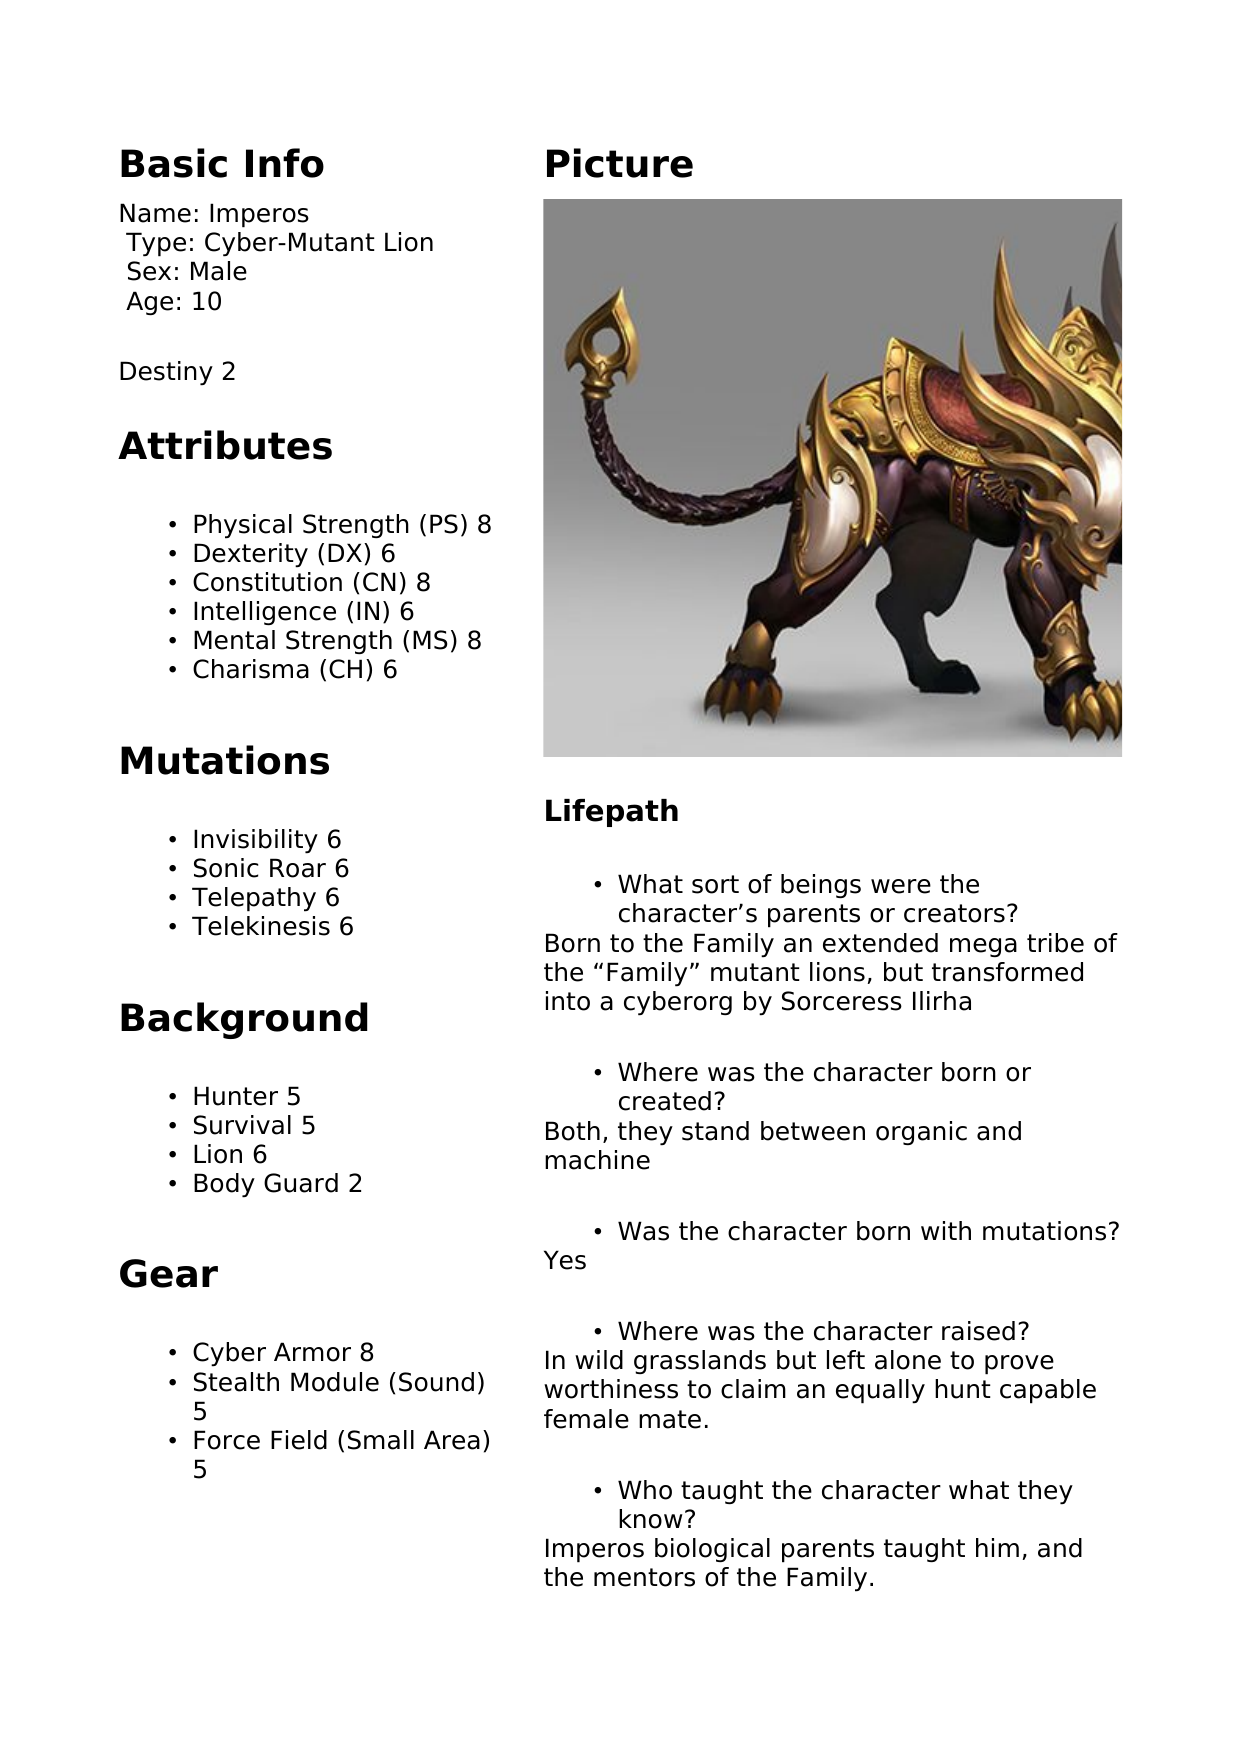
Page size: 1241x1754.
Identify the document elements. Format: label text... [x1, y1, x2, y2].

picture [543, 199, 1123, 757]
table_header Basic Info Name: Imperos Type: Cyber-Mutant Lion Sex: Male Age: 10 Destiny 2 Attributes Physical Strength (PS) 8 Dexterity (DX) 6 Constitution (CN) 8 Intelligence (IN) 6 Mental Strength (MS) 8 Charisma (CH) 6 Mutations Invisibility 6 Sonic Roar 6 Telepathy 6 Telekinesis 6 Background Hunter 5 Survival 5 Lion 6 Body Guard 2 Gear Cyber Armor 8 Stealth Module (Sound) 5 Force Field (Small Area) 5 [118, 118, 520, 1605]
table_header Picture Lifepath What sort of beings were the character’s parents or creators? Born to the Family an extended mega tribe of the “Family” mutant lions, but transformed into a cyberorg by Sorceress Ilirha Where was the character born or created? Both, they stand between organic and machine Was the character born with mutations? Yes Where was the character raised? In wild grasslands but left alone to prove worthiness to claim an equally hunt capable female mate. Who taught the character what they know? Imperos biological parents taught him, and the mentors of the Family. What beliefs was the character taught? Doing what's right makes you stronger, you need a pride (family) group to survive long term. Your mind is a gift, and freedom for self and others is worth fighting for though don't be stupid about it. What did the character learn in order to survive? Hide his abilities to become invisible and roar that can shatter old stones. Did the character have any good or bad experiences with any cryptic alliances? No, he knows of “Secret” societies but only true adults have earned knowledge to be taught what the Family knows. Has the character ever visited any ancient ruins? Yes, while hunting many times. Has the character actually ever fought anybody, and if so, how did that end? Yes for food, but major non-food fight was against Ilihra brutes who captured him. [520, 118, 1122, 1605]
